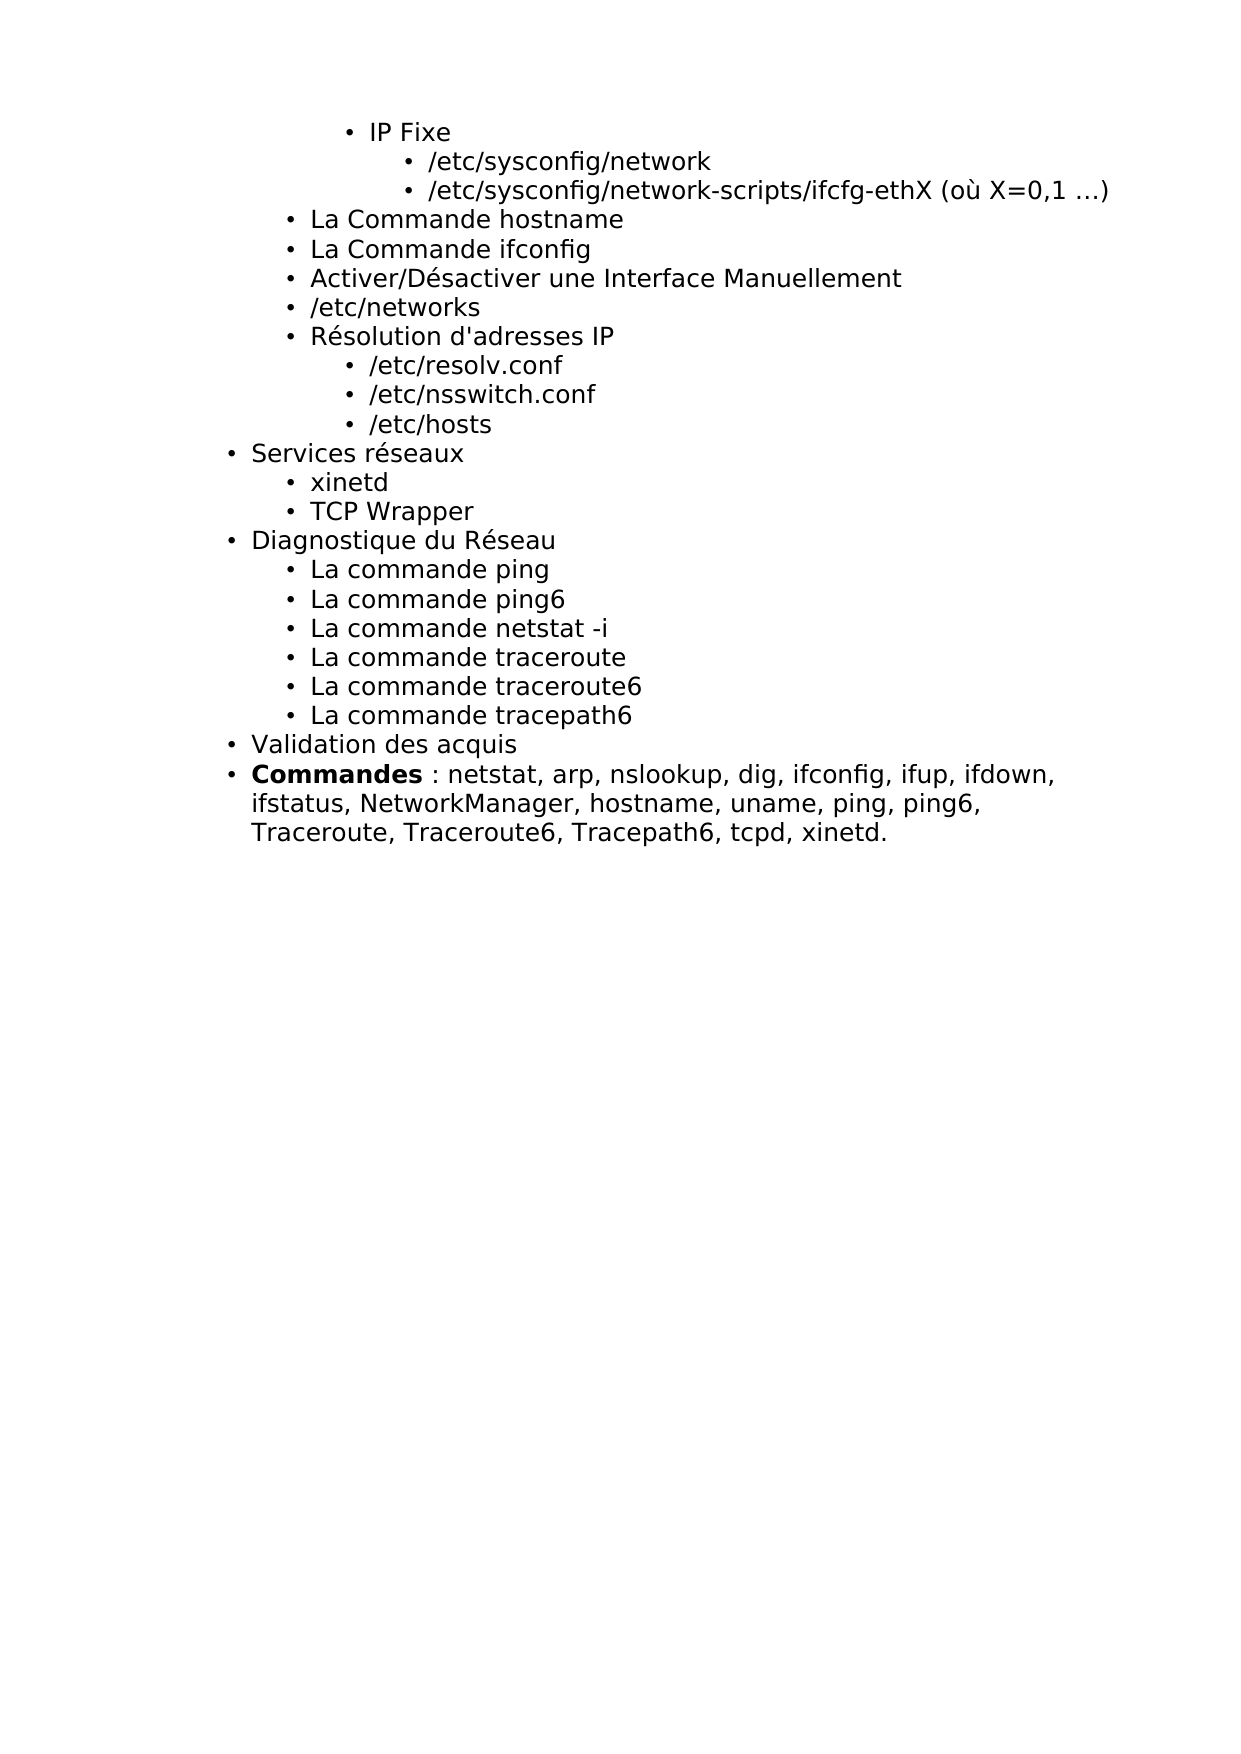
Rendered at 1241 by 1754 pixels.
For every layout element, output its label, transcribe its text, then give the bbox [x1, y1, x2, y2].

list IP Fixe [354, 118, 1122, 147]
list Commandes : netstat, arp, nslookup, dig, ifconfig, ifup, ifdown, ifstatus, NetworkManager, hostname, uname, ping, ping6, Traceroute, Traceroute6, Tracepath6, tcpd, xinetd. [236, 760, 1122, 847]
list /etc/sysconfig/network-scripts/ifcfg-ethX (où X=0,1 …) [413, 176, 1122, 206]
list /etc/hosts [354, 410, 1122, 439]
list La commande netstat -i [295, 614, 1122, 643]
list La Commande ifconfig [295, 235, 1122, 264]
list Services réseaux [236, 439, 1122, 468]
list xinetd [295, 468, 1122, 497]
list Activer/Désactiver une Interface Manuellement [295, 264, 1122, 293]
list La commande tracepath6 [295, 701, 1122, 731]
list /etc/networks [295, 293, 1122, 322]
list Validation des acquis [236, 731, 1122, 760]
list La commande traceroute [295, 643, 1122, 672]
list /etc/resolv.conf [354, 351, 1122, 381]
list /etc/sysconfig/network [413, 147, 1122, 176]
list La commande ping [295, 556, 1122, 585]
list /etc/nsswitch.conf [354, 381, 1122, 410]
list La Commande hostname [295, 206, 1122, 235]
list La commande ping6 [295, 585, 1122, 614]
list La commande traceroute6 [295, 672, 1122, 701]
list TCP Wrapper [295, 497, 1122, 526]
list Résolution d'adresses IP [295, 322, 1122, 351]
list Diagnostique du Réseau [236, 526, 1122, 556]
